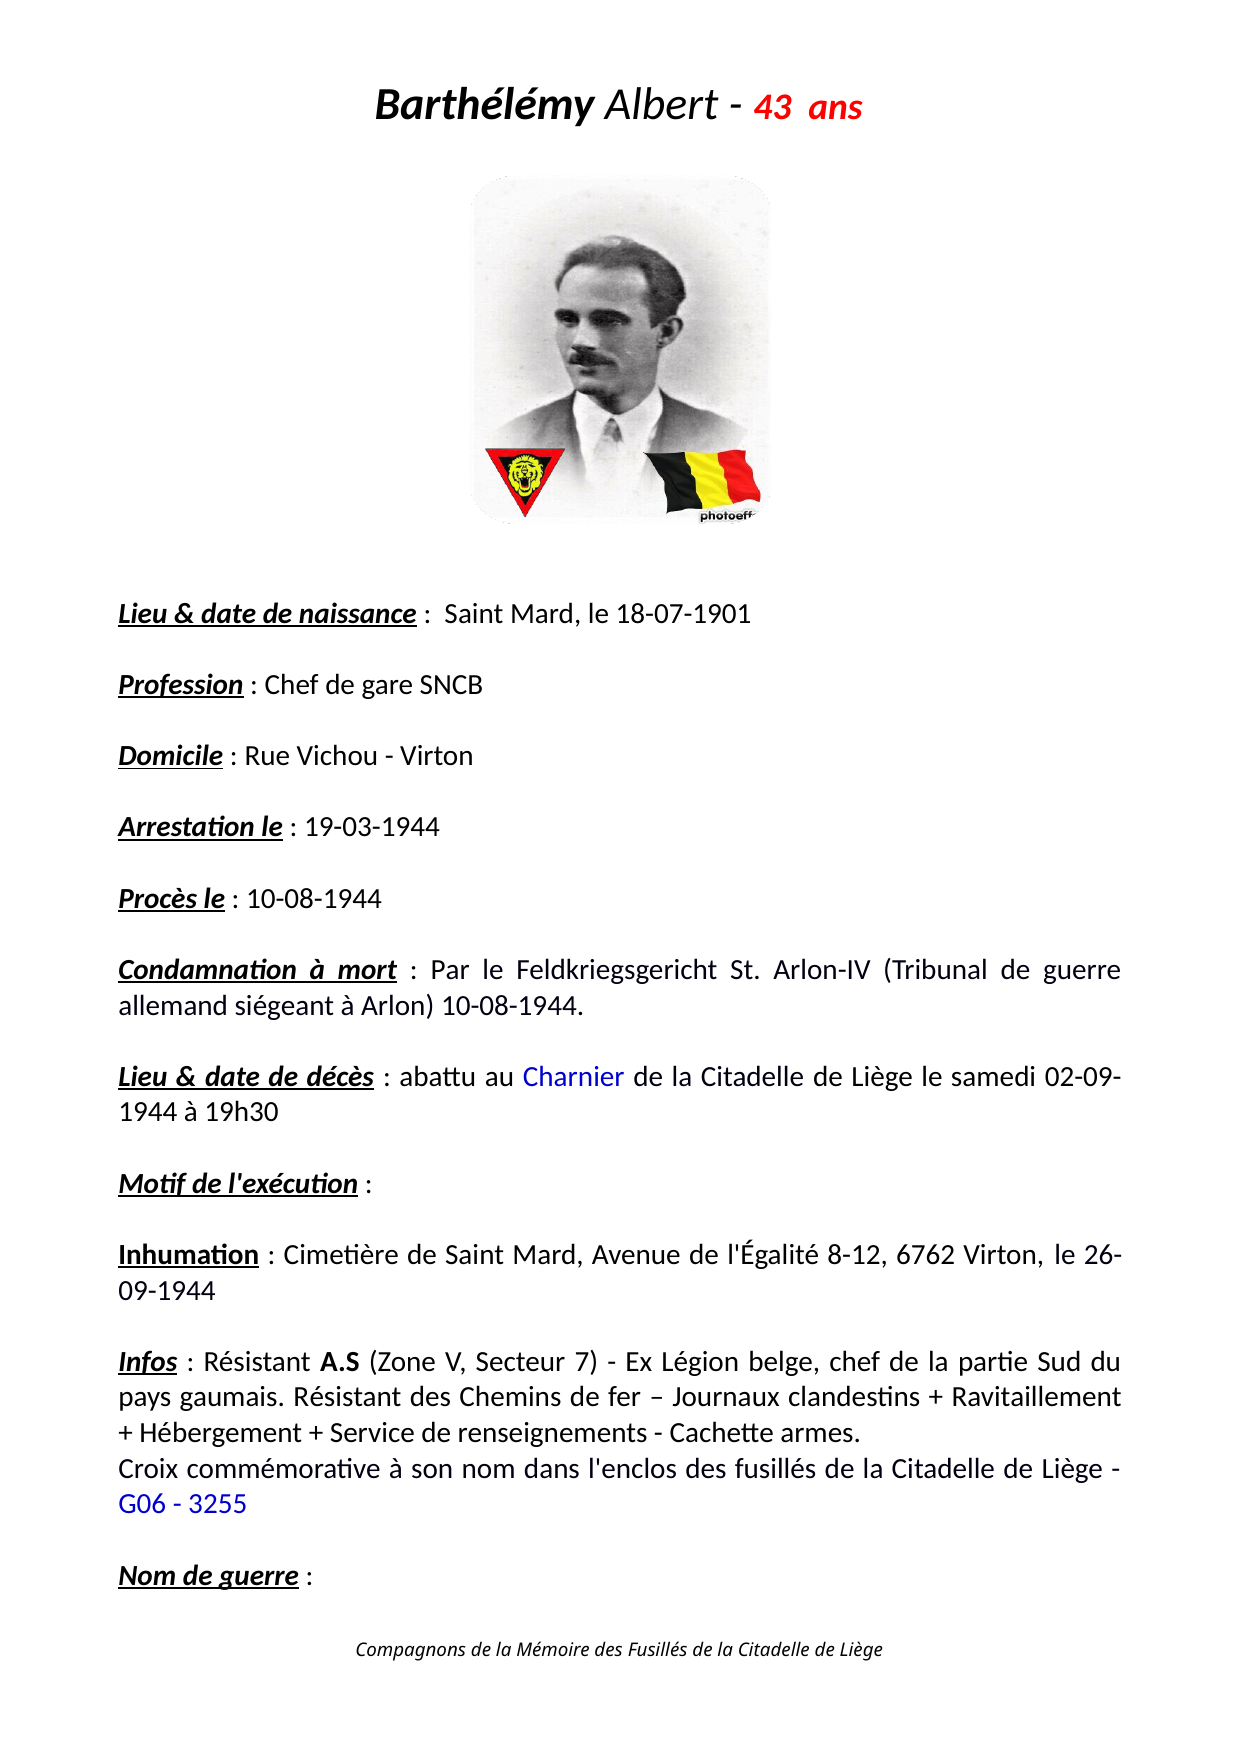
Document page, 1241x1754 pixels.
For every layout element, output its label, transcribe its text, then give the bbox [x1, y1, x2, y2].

text Condamnation à mort : Par le Feldkriegsgericht St. Arlon-IV (Tribunal de guerre allemand siégeant à Arlon) 10-08-1944. [118, 951, 1122, 1022]
text Lieu & date de naissance : Saint Mard, le 18-07-1901 [118, 595, 1122, 630]
text Lieu & date de décès : abattu au Charnier de la Citadelle de Liège le samedi 02-09-1944 à 19h30 [118, 1058, 1122, 1129]
text Motif de l'exécution : [118, 1165, 1122, 1200]
text Arrestation le : 19-03-1944 [118, 808, 1122, 844]
text Profession : Chef de gare SNCB [118, 666, 1122, 702]
text Infos : Résistant A.S (Zone V, Secteur 7) - Ex Légion belge, chef de la partie Sud du pays gaumais. Résistant des Chemins de fer – Journaux clandestins + Ravitaillement + Hébergement + Service de renseignements - Cachette armes. [118, 1343, 1122, 1450]
text Inhumation : Cimetière de Saint Mard, Avenue de l'Égalité 8-12, 6762 Virton, le 26-09-1944 [118, 1236, 1122, 1307]
text Croix commémorative à son nom dans l'enclos des fusillés de la Citadelle de Liège - G06 - 3255 [118, 1450, 1122, 1521]
text Procès le : 10-08-1944 [118, 880, 1122, 915]
text Nom de guerre : [118, 1557, 1122, 1592]
text Domicile : Rue Vichou - Virton [118, 737, 1122, 773]
text Barthélémy Albert - 43 ans [118, 75, 1122, 131]
